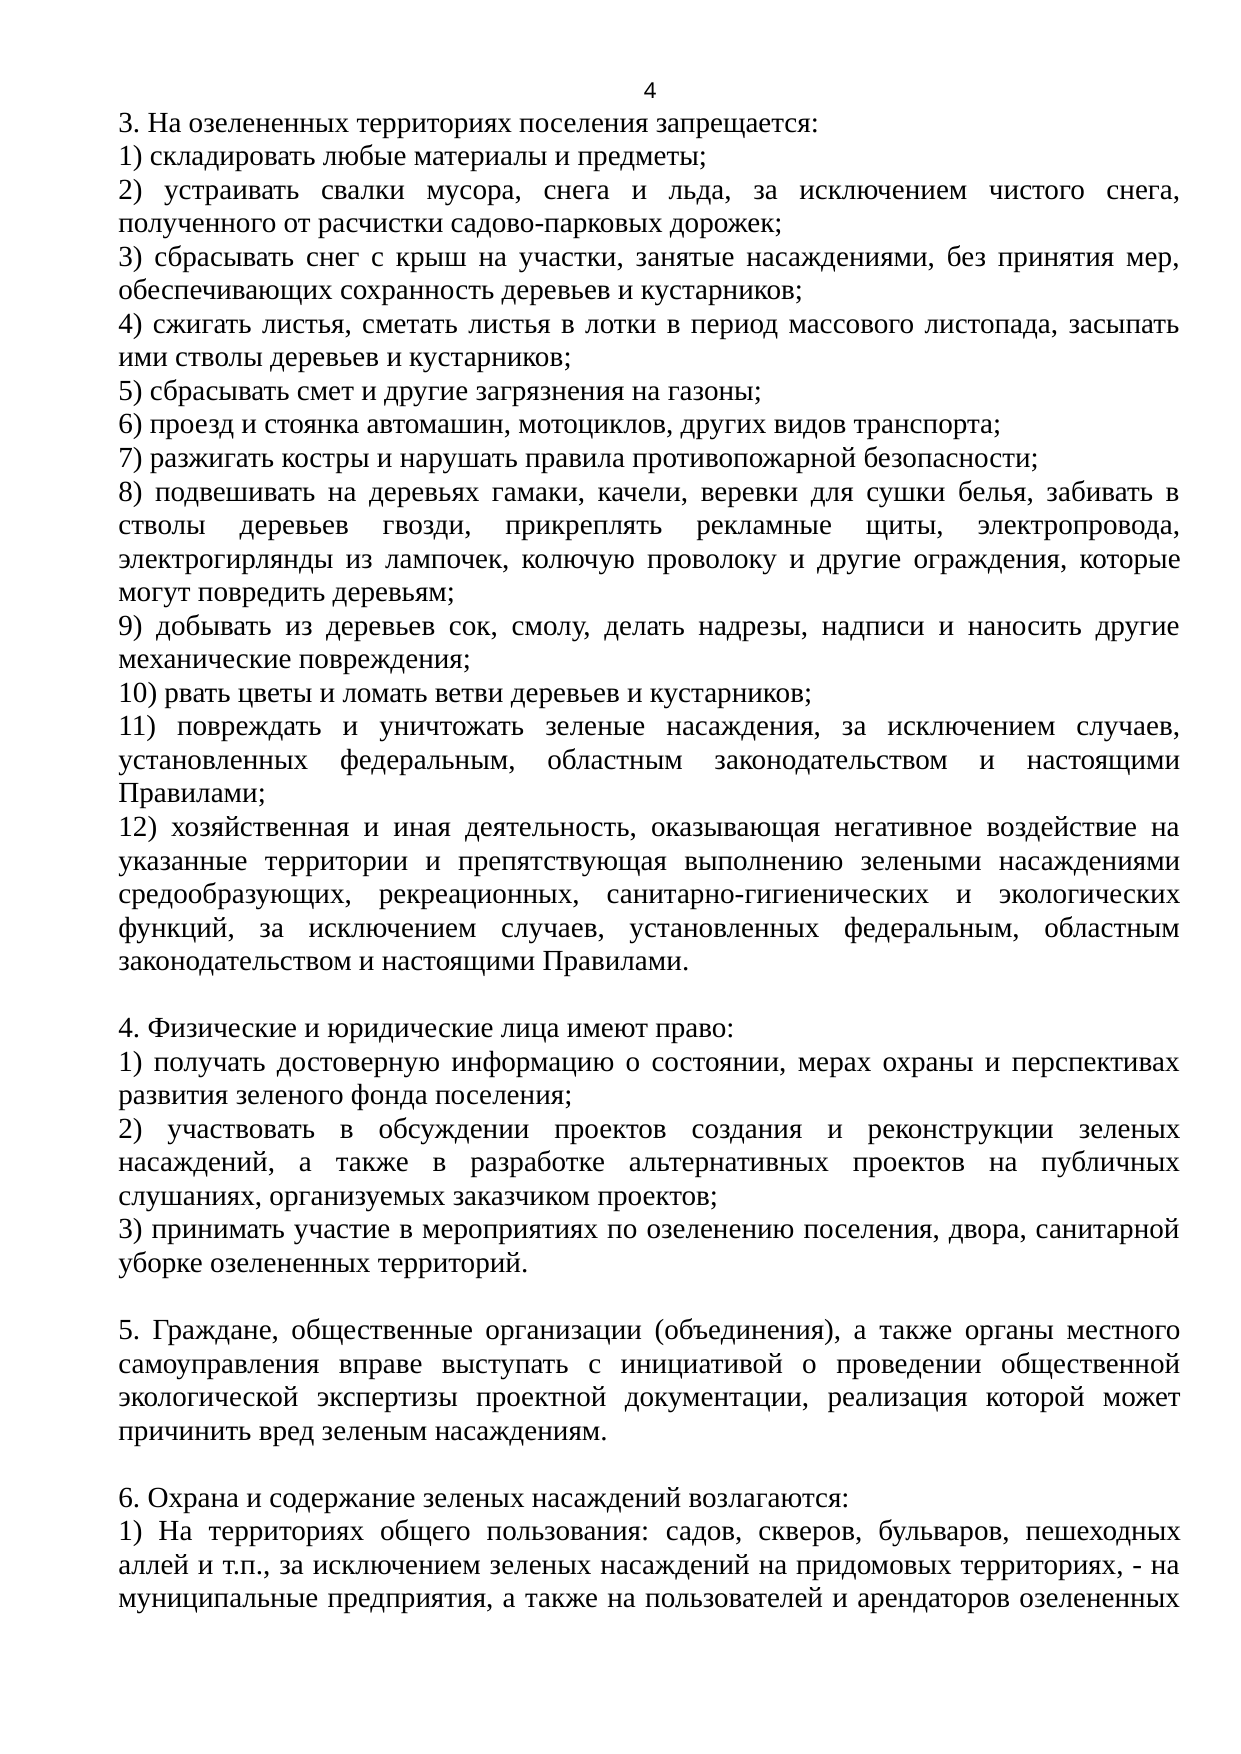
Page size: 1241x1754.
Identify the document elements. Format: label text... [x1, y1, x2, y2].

text 3. На озелененных территориях поселения запрещается: [118, 105, 1181, 138]
text 4) сжигать листья, сметать листья в лотки в период массового листопада, засыпать ими стволы деревьев и кустарников; [118, 306, 1181, 373]
text 11) повреждать и уничтожать зеленые насаждения, за исключением случаев, установленных федеральным, областным законодательством и настоящими Правилами; [118, 708, 1181, 809]
text 5) сбрасывать смет и другие загрязнения на газоны; [118, 373, 1181, 407]
text 10) рвать цветы и ломать ветви деревьев и кустарников; [118, 675, 1181, 708]
text 8) подвешивать на деревьях гамаки, качели, веревки для сушки белья, забивать в стволы деревьев гвозди, прикреплять рекламные щиты, электропровода, электрогирлянды из лампочек, колючую проволоку и другие ограждения, которые могут повредить деревьям; [118, 474, 1181, 608]
text 4. Физические и юридические лица имеют право: [118, 1010, 1181, 1044]
text 3) сбрасывать снег с крыш на участки, занятые насаждениями, без принятия мер, обеспечивающих сохранность деревьев и кустарников; [118, 239, 1181, 306]
text 7) разжигать костры и нарушать правила противопожарной безопасности; [118, 440, 1181, 474]
text 5. Граждане, общественные организации (объединения), а также органы местного самоуправления вправе выступать с инициативой о проведении общественной экологической экспертизы проектной документации, реализация которой может причинить вред зеленым насаждениям. [118, 1312, 1181, 1446]
text 12) хозяйственная и иная деятельность, оказывающая негативное воздействие на указанные территории и препятствующая выполнению зелеными насаждениями средообразующих, рекреационных, санитарно-гигиенических и экологических функций, за исключением случаев, установленных федеральным, областным законодательством и настоящими Правилами. [118, 809, 1181, 977]
text 6. Охрана и содержание зеленых насаждений возлагаются: [118, 1480, 1181, 1513]
text 1) На территориях общего пользования: садов, скверов, бульваров, пешеходных аллей и т.п., за исключением зеленых насаждений на придомовых территориях, - на муниципальные предприятия, а также на пользователей и арендаторов озелененных [118, 1513, 1181, 1614]
text 1) складировать любые материалы и предметы; [118, 138, 1181, 172]
text 1) получать достоверную информацию о состоянии, мерах охраны и перспективах развития зеленого фонда поселения; [118, 1044, 1181, 1111]
text 2) участвовать в обсуждении проектов создания и реконструкции зеленых насаждений, а также в разработке альтернативных проектов на публичных слушаниях, организуемых заказчиком проектов; [118, 1111, 1181, 1212]
text 3) принимать участие в мероприятиях по озеленению поселения, двора, санитарной уборке озелененных территорий. [118, 1212, 1181, 1279]
text 9) добывать из деревьев сок, смолу, делать надрезы, надписи и наносить другие механические повреждения; [118, 608, 1181, 675]
text 6) проезд и стоянка автомашин, мотоциклов, других видов транспорта; [118, 407, 1181, 440]
text 2) устраивать свалки мусора, снега и льда, за исключением чистого снега, полученного от расчистки садово-парковых дорожек; [118, 172, 1181, 239]
